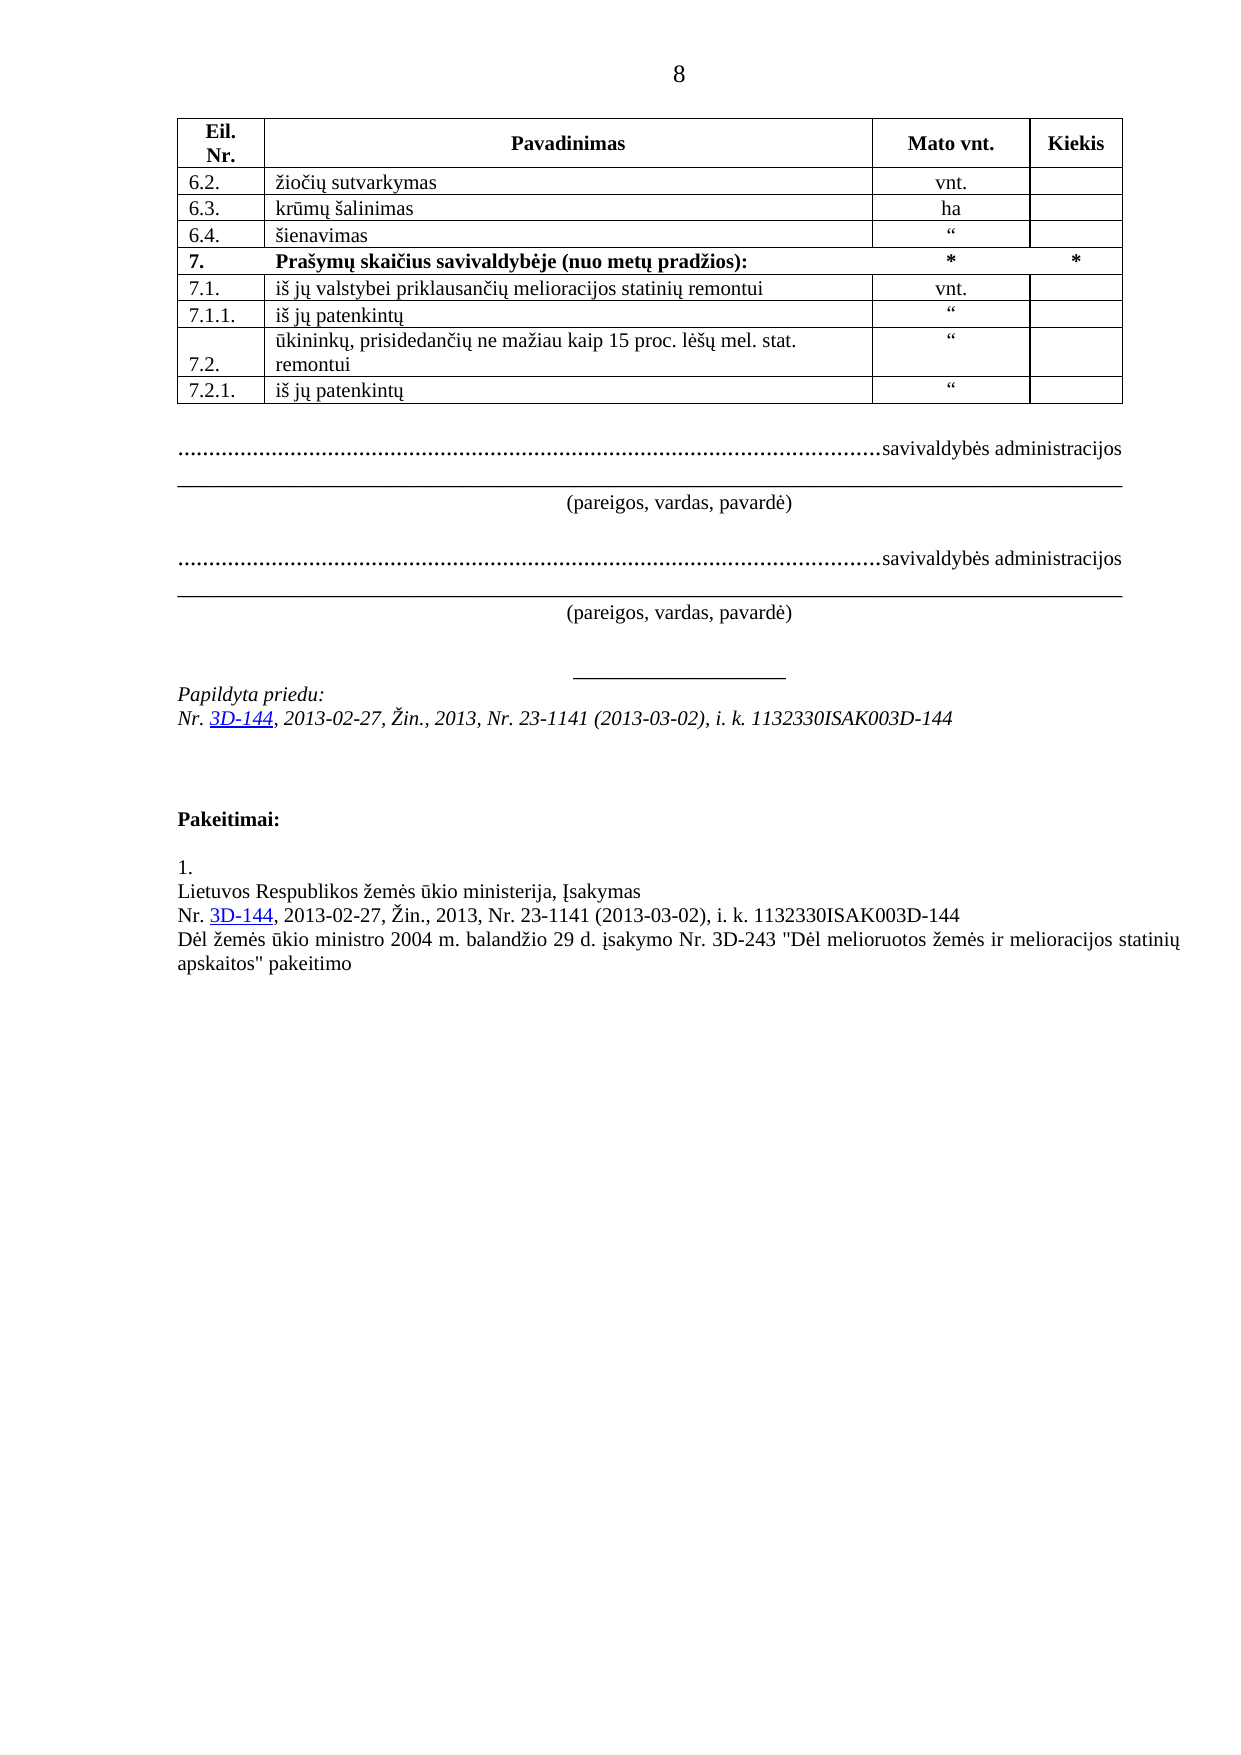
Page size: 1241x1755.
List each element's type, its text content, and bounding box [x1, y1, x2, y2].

table_cell žiočių sutvarkymas [265, 168, 872, 194]
text Lietuvos Respublikos žemės ūkio ministerija, Įsakymas [177, 879, 1181, 903]
table_header Mato vnt. [873, 119, 1029, 167]
table_cell * [1030, 248, 1122, 273]
table_cell iš jų valstybei priklausančių melioracijos statinių remontui [265, 275, 872, 300]
table_cell 6.3. [178, 195, 264, 220]
table_cell vnt. [873, 275, 1029, 300]
text _________________ [177, 653, 1181, 682]
table_cell 6.4. [178, 221, 264, 247]
table_cell iš jų patenkintų [265, 301, 872, 327]
text Papildyta priedu: [177, 682, 1181, 706]
table_cell “ [873, 328, 1029, 376]
table_cell 7.1.1. [178, 301, 264, 327]
table_cell [1031, 195, 1122, 220]
table_cell [1031, 168, 1122, 194]
table_cell šienavimas [265, 221, 872, 247]
table_cell ūkininkų, prisidedančių ne mažiau kaip 15 proc. lėšų mel. stat. remontui [265, 328, 872, 376]
table_cell [1031, 301, 1122, 327]
text Pakeitimai: [177, 807, 1181, 831]
text (pareigos, vardas, pavardė) [177, 600, 1181, 624]
table_cell krūmų šalinimas [265, 195, 872, 220]
text 1. [177, 855, 1181, 879]
text (pareigos, vardas, pavardė) [177, 490, 1181, 514]
table_cell [1031, 221, 1122, 247]
text _ [177, 461, 1181, 490]
table_cell 7.2. [178, 328, 264, 376]
table_cell [1031, 328, 1122, 376]
table_cell 7.1. [178, 275, 264, 300]
text _ [177, 571, 1181, 600]
table_cell [1031, 377, 1122, 402]
table_cell “ [873, 377, 1029, 402]
table_cell 7.2.1. [178, 377, 264, 402]
table_cell Prašymų skaičius savivaldybėje (nuo metų pradžios): [264, 248, 872, 273]
table_cell “ [873, 221, 1029, 247]
table_cell 7. [178, 248, 264, 273]
table_cell * [872, 248, 1030, 273]
table_cell “ [873, 301, 1029, 327]
table_header Eil. Nr. [178, 119, 264, 167]
text ... savivaldybės administracijos [177, 432, 1181, 461]
table_cell [1031, 275, 1122, 300]
text ... savivaldybės administracijos [177, 542, 1181, 571]
text Dėl žemės ūkio ministro 2004 m. balandžio 29 d. įsakymo Nr. 3D-243 "Dėl melioruotos žemės ir melioracijos statinių apskaitos" pakeitimo [177, 927, 1181, 975]
table_cell iš jų patenkintų [265, 377, 872, 402]
table_header Pavadinimas [265, 119, 872, 167]
table_cell ha [873, 195, 1029, 220]
table_cell vnt. [873, 168, 1029, 194]
table_cell 6.2. [178, 168, 264, 194]
text Nr. 3D-144, 2013-02-27, Žin., 2013, Nr. 23-1141 (2013-03-02), i. k. 1132330ISAK003D-144 [177, 903, 1181, 927]
table_header Kiekis [1031, 119, 1122, 167]
text Nr. 3D-144, 2013-02-27, Žin., 2013, Nr. 23-1141 (2013-03-02), i. k. 1132330ISAK003D-144 [177, 706, 1181, 730]
